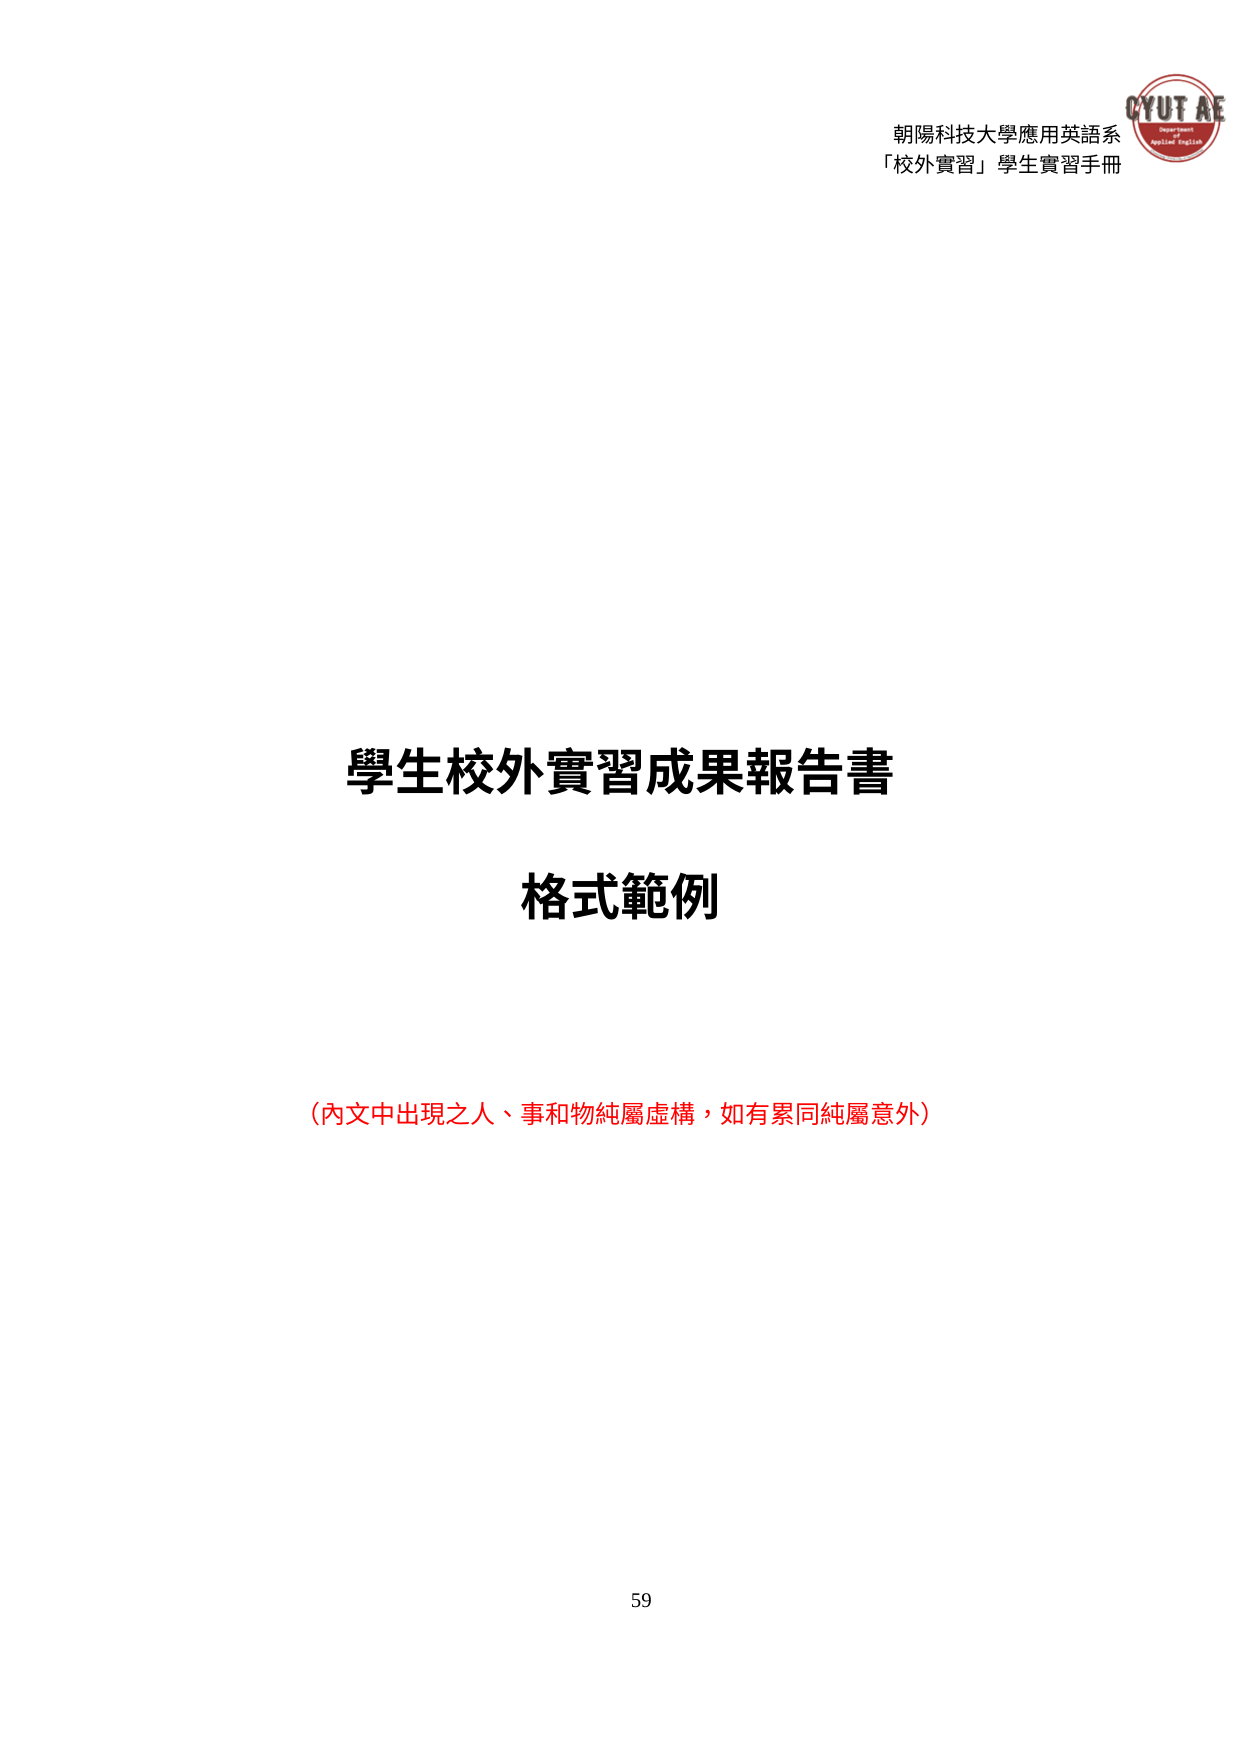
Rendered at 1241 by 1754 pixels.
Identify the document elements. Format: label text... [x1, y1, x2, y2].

text （內文中出現之人、事和物純屬虛構，如有累同純屬意外） [118, 1071, 1122, 1133]
text 學生校外實習成果報告書 格式範例 [118, 696, 1122, 946]
